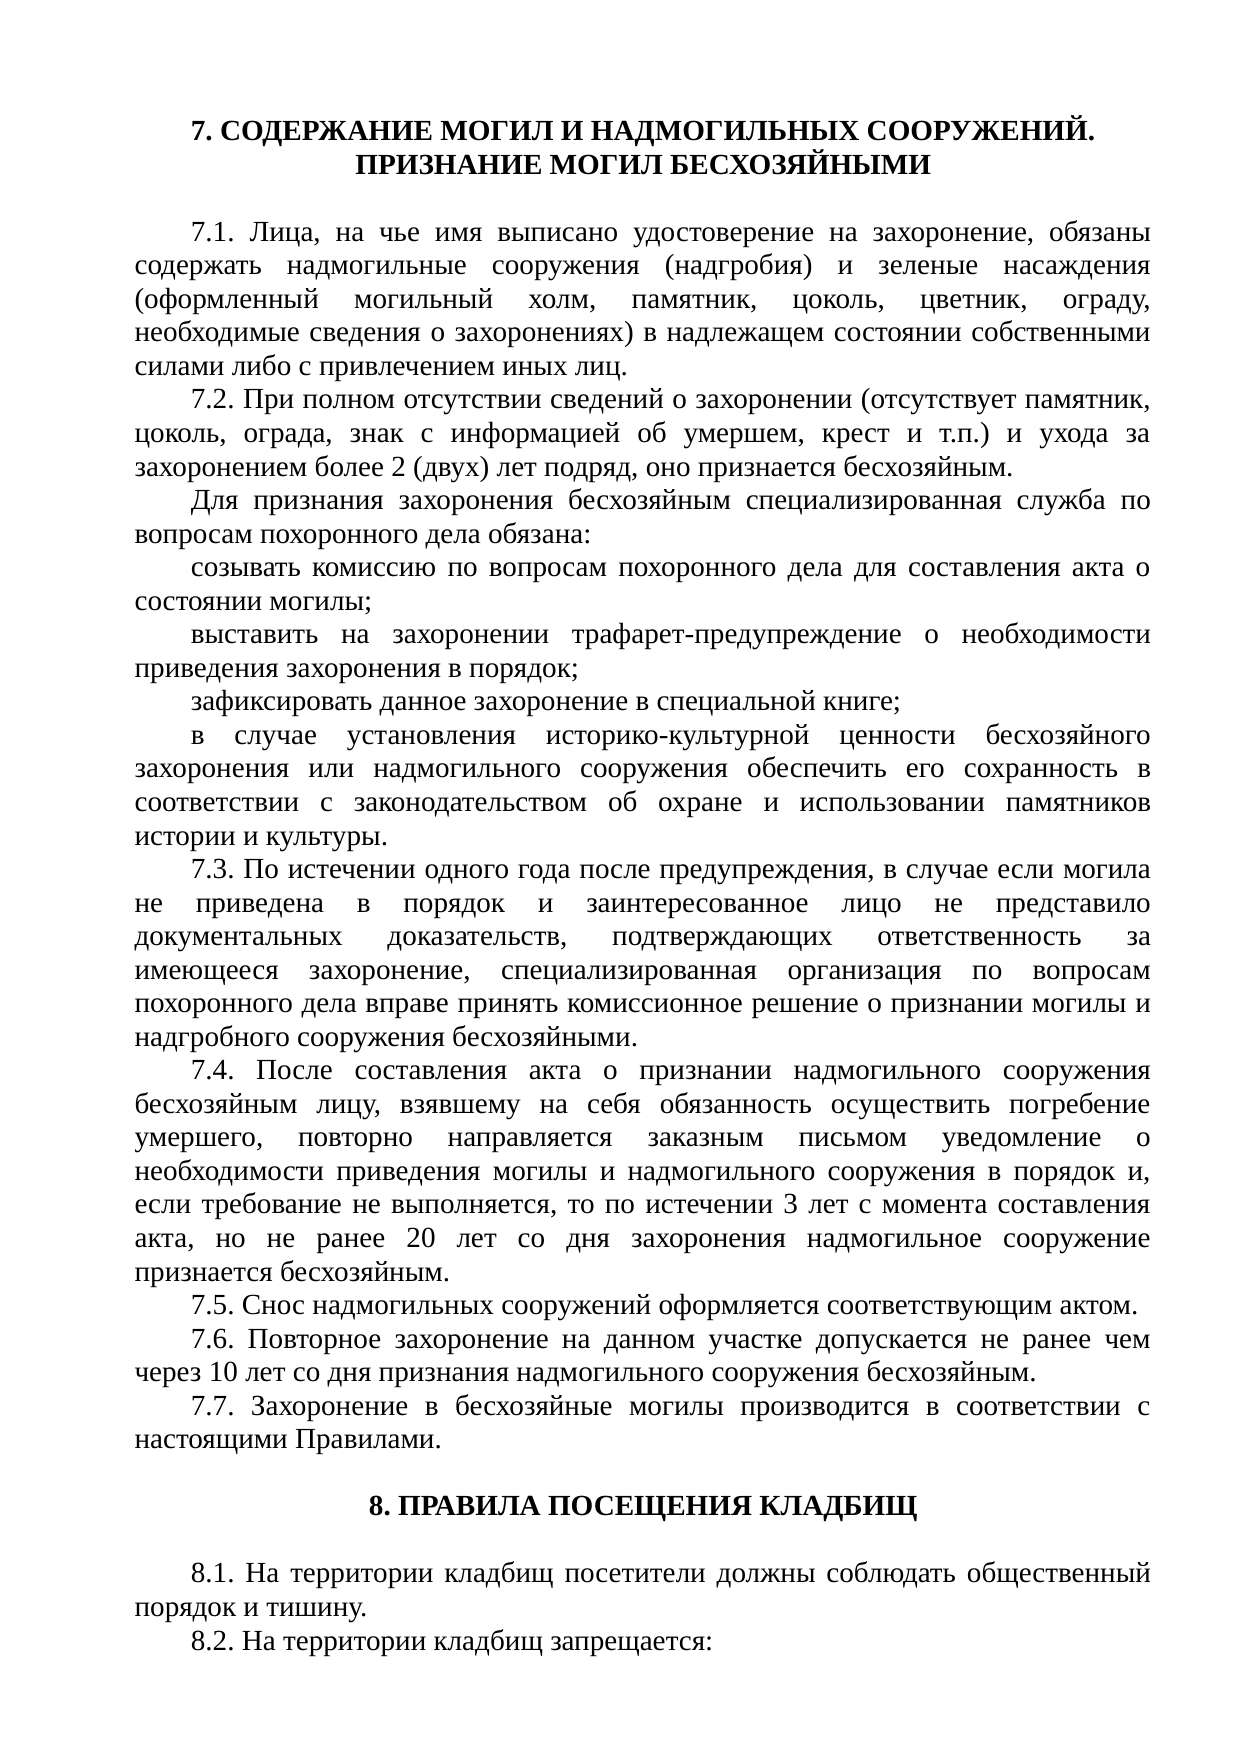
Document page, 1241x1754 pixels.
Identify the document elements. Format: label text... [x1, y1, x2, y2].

text ПРИЗНАНИЕ МОГИЛ БЕСХОЗЯЙНЫМИ [134, 147, 1152, 180]
text 8.1. На территории кладбищ посетители должны соблюдать общественный порядок и тишину. [134, 1556, 1152, 1623]
text 8. ПРАВИЛА ПОСЕЩЕНИЯ КЛАДБИЩ [134, 1488, 1152, 1522]
text 7.5. Снос надмогильных сооружений оформляется соответствующим актом. [134, 1287, 1152, 1321]
text 7.6. Повторное захоронение на данном участке допускается не ранее чем через 10 лет со дня признания надмогильного сооружения бесхозяйным. [134, 1321, 1152, 1388]
text Для признания захоронения бесхозяйным специализированная служба по вопросам похоронного дела обязана: [134, 482, 1152, 549]
text 7.1. Лица, на чье имя выписано удостоверение на захоронение, обязаны содержать надмогильные сооружения (надгробия) и зеленые насаждения (оформленный могильный холм, памятник, цоколь, цветник, ограду, необходимые сведения о захоронениях) в надлежащем состоянии собственными силами либо с привлечением иных лиц. [134, 214, 1152, 382]
text зафиксировать данное захоронение в специальной книге; [134, 683, 1152, 717]
text созывать комиссию по вопросам похоронного дела для составления акта о состоянии могилы; [134, 549, 1152, 616]
text 7.3. По истечении одного года после предупреждения, в случае если могила не приведена в порядок и заинтересованное лицо не представило документальных доказательств, подтверждающих ответственность за имеющееся захоронение, специализированная организация по вопросам похоронного дела вправе принять комиссионное решение о признании могилы и надгробного сооружения бесхозяйными. [134, 851, 1152, 1052]
text в случае установления историко-культурной ценности бесхозяйного захоронения или надмогильного сооружения обеспечить его сохранность в соответствии с законодательством об охране и использовании памятников истории и культуры. [134, 717, 1152, 851]
text 7. СОДЕРЖАНИЕ МОГИЛ И НАДМОГИЛЬНЫХ СООРУЖЕНИЙ. [134, 113, 1152, 147]
text 8.2. На территории кладбищ запрещается: [134, 1623, 1152, 1656]
text 7.2. При полном отсутствии сведений о захоронении (отсутствует памятник, цоколь, ограда, знак с информацией об умершем, крест и т.п.) и ухода за захоронением более 2 (двух) лет подряд, оно признается бесхозяйным. [134, 382, 1152, 482]
text выставить на захоронении трафарет-предупреждение о необходимости приведения захоронения в порядок; [134, 616, 1152, 683]
text 7.4. После составления акта о признании надмогильного сооружения бесхозяйным лицу, взявшему на себя обязанность осуществить погребение умершего, повторно направляется заказным письмом уведомление о необходимости приведения могилы и надмогильного сооружения в порядок и, если требование не выполняется, то по истечении 3 лет с момента составления акта, но не ранее 20 лет со дня захоронения надмогильное сооружение признается бесхозяйным. [134, 1052, 1152, 1287]
text 7.7. Захоронение в бесхозяйные могилы производится в соответствии с настоящими Правилами. [134, 1388, 1152, 1455]
